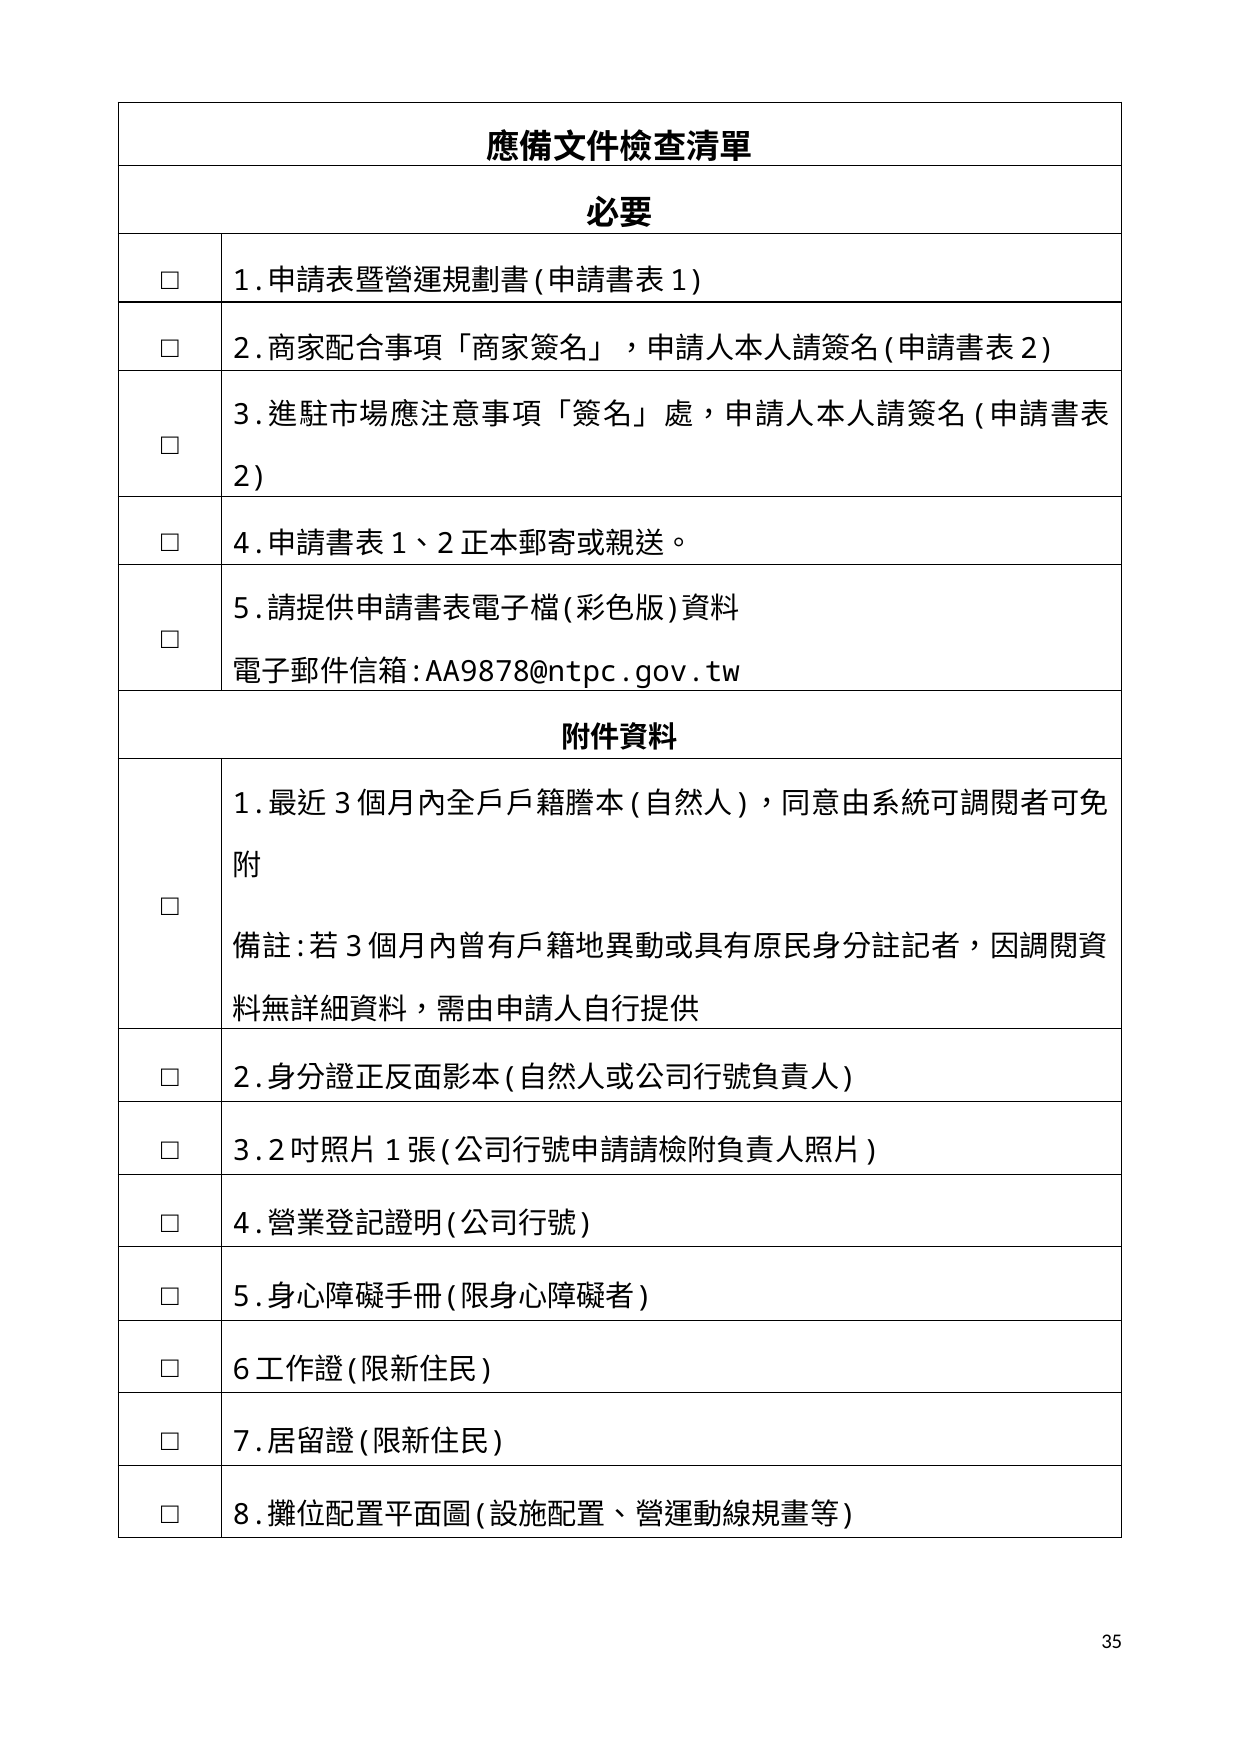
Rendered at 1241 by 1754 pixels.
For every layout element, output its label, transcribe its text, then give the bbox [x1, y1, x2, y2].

table_cell 7.居留證(限新住民) [222, 1393, 1121, 1464]
table_cell □ [119, 1393, 221, 1464]
table_cell 必要 [119, 166, 1121, 233]
table_cell 4.營業登記證明(公司行號) [222, 1175, 1121, 1246]
table_cell 5.身心障礙手冊(限身心障礙者) [222, 1247, 1121, 1320]
table_cell 3.進駐市場應注意事項「簽名」處，申請人本人請簽名(申請書表2) [222, 371, 1121, 496]
table_cell □ [119, 1321, 221, 1392]
table_cell 3.2吋照片1張(公司行號申請請檢附負責人照片) [222, 1102, 1121, 1174]
table_cell □ [119, 303, 221, 369]
table_cell □ [119, 1466, 221, 1537]
table_cell □ [119, 1247, 221, 1320]
table_cell □ [119, 497, 221, 564]
table_header 應備文件檢查清單 [119, 103, 1121, 165]
table_cell □ [119, 371, 221, 496]
table_cell 2.身分證正反面影本(自然人或公司行號負責人) [222, 1029, 1121, 1101]
table_cell □ [119, 1102, 221, 1174]
table_cell 8.攤位配置平面圖(設施配置、營運動線規畫等) [222, 1466, 1121, 1537]
table_cell 2.商家配合事項「商家簽名」，申請人本人請簽名(申請書表2) [222, 303, 1121, 369]
table_cell 6工作證(限新住民) [222, 1321, 1121, 1392]
table_cell □ [119, 1029, 221, 1101]
table_cell 4.申請書表1、2正本郵寄或親送。 [222, 497, 1121, 564]
table_cell □ [119, 234, 221, 301]
table_cell □ [119, 1175, 221, 1246]
table_cell 1.申請表暨營運規劃書(申請書表1) [222, 234, 1121, 301]
table_cell 1.最近3個月內全戶戶籍謄本(自然人)，同意由系統可調閱者可免附 備註:若3個月內曾有戶籍地異動或具有原民身分註記者，因調閱資料無詳細資料，需由申請人自行提供 [222, 759, 1121, 1028]
table_cell □ [119, 565, 221, 690]
table_cell □ [119, 759, 221, 1028]
table_cell 5.請提供申請書表電子檔(彩色版)資料 電子郵件信箱:AA9878@ntpc.gov.tw [222, 565, 1121, 690]
table_cell 附件資料 [119, 691, 1121, 758]
